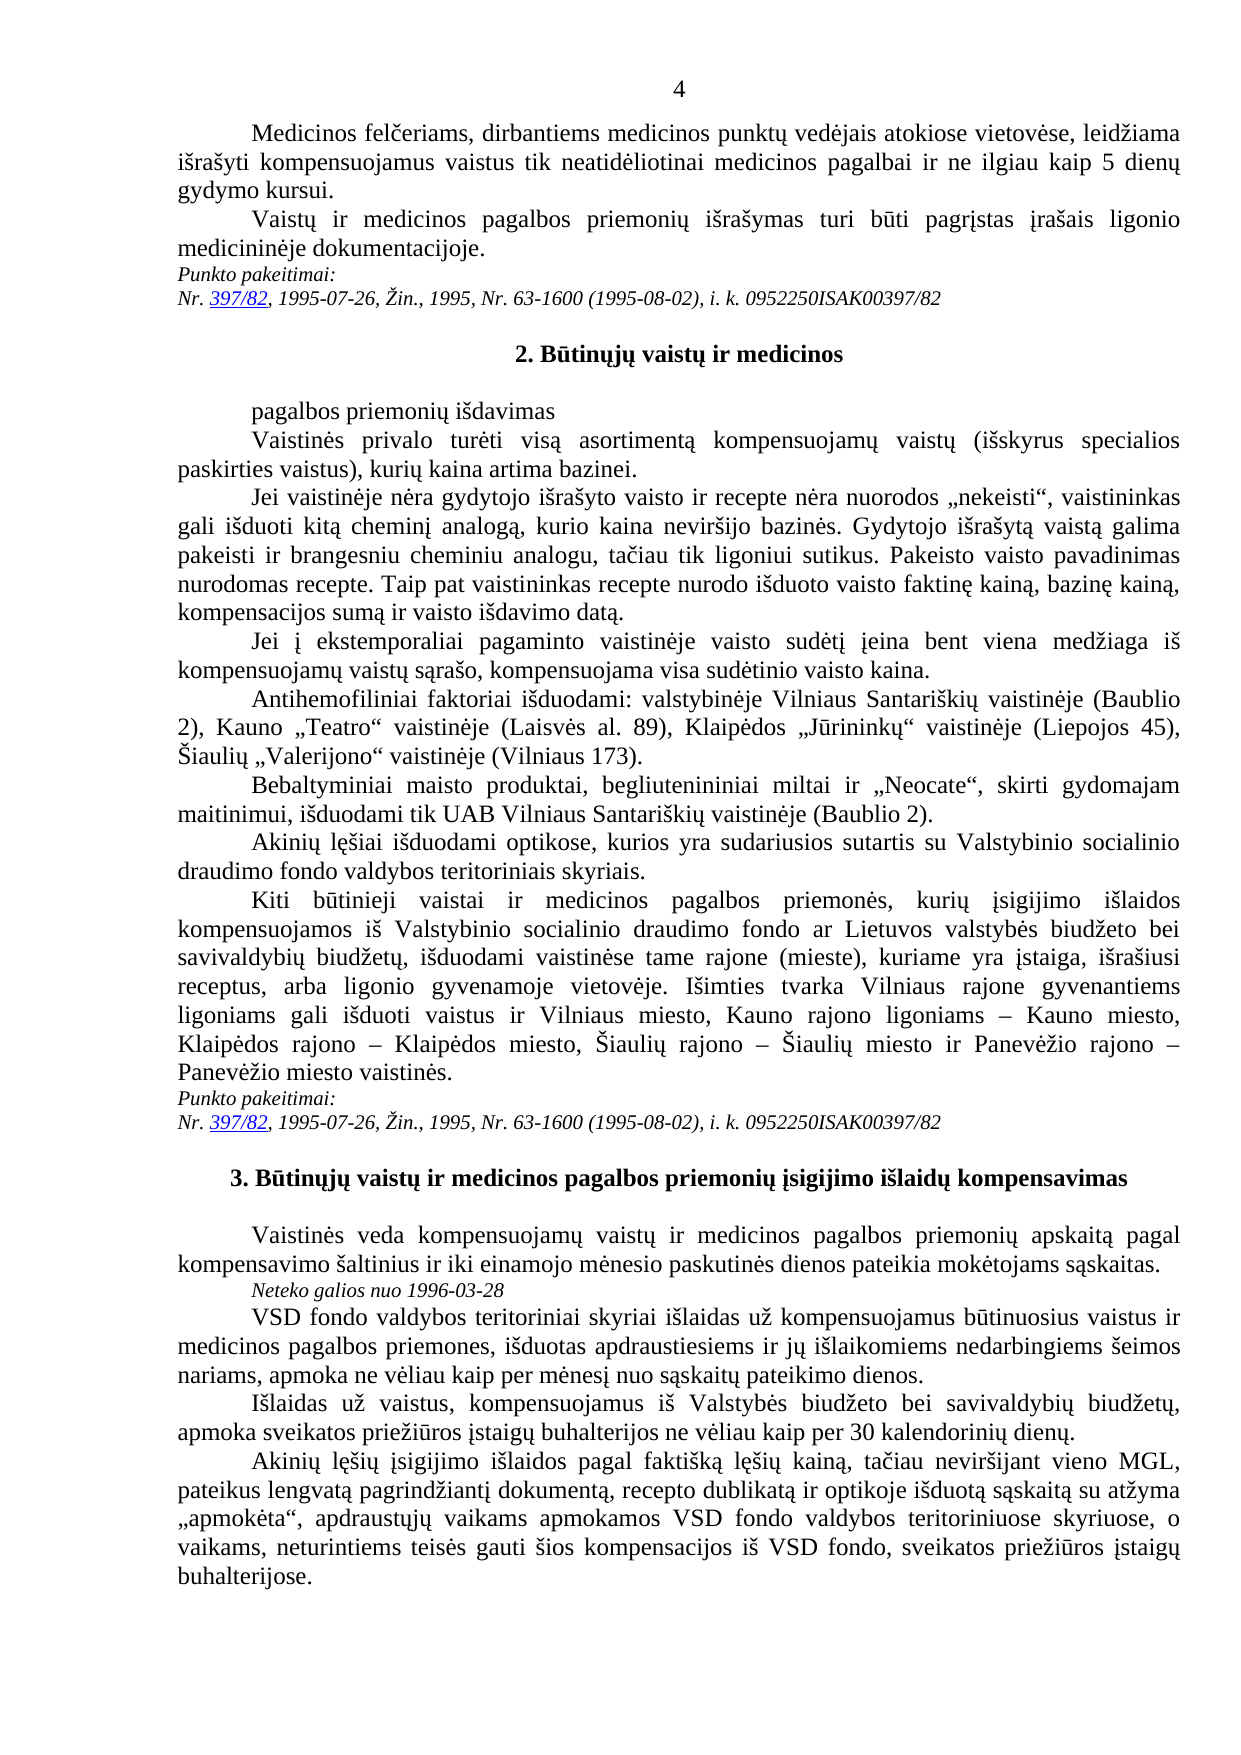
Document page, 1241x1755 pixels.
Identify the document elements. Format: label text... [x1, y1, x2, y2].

text 3. Būtinųjų vaistų ir medicinos pagalbos priemonių įsigijimo išlaidų kompensavimas [177, 1163, 1181, 1192]
text 2. Būtinųjų vaistų ir medicinos [177, 339, 1181, 367]
text Vaistų ir medicinos pagalbos priemonių išrašymas turi būti pagrįstas įrašais ligonio medicininėje dokumentacijoje. [177, 204, 1181, 262]
text Nr. 397/82, 1995-07-26, Žin., 1995, Nr. 63-1600 (1995-08-02), i. k. 0952250ISAK00397/82 [177, 286, 1181, 310]
text Antihemofiliniai faktoriai išduodami: valstybinėje Vilniaus Santariškių vaistinėje (Baublio 2), Kauno „Teatro“ vaistinėje (Laisvės al. 89), Klaipėdos „Jūrininkų“ vaistinėje (Liepojos 45), Šiaulių „Valerijono“ vaistinėje (Vilniaus 173). [177, 684, 1181, 770]
text Akinių lęšiai išduodami optikose, kurios yra sudariusios sutartis su Valstybinio socialinio draudimo fondo valdybos teritoriniais skyriais. [177, 827, 1181, 885]
text Kiti būtinieji vaistai ir medicinos pagalbos priemonės, kurių įsigijimo išlaidos kompensuojamos iš Valstybinio socialinio draudimo fondo ar Lietuvos valstybės biudžeto bei savivaldybių biudžetų, išduodami vaistinėse tame rajone (mieste), kuriame yra įstaiga, išrašiusi receptus, arba ligonio gyvenamoje vietovėje. Išimties tvarka Vilniaus rajone gyvenantiems ligoniams gali išduoti vaistus ir Vilniaus miesto, Kauno rajono ligoniams – Kauno miesto, Klaipėdos rajono – Klaipėdos miesto, Šiaulių rajono – Šiaulių miesto ir Panevėžio rajono – Panevėžio miesto vaistinės. [177, 885, 1181, 1086]
text Vaistinės veda kompensuojamų vaistų ir medicinos pagalbos priemonių apskaitą pagal kompensavimo šaltinius ir iki einamojo mėnesio paskutinės dienos pateikia mokėtojams sąskaitas. [177, 1221, 1181, 1278]
text Bebaltyminiai maisto produktai, begliutenininiai miltai ir „Neocate“, skirti gydomajam maitinimui, išduodami tik UAB Vilniaus Santariškių vaistinėje (Baublio 2). [177, 770, 1181, 827]
text Jei į ekstemporaliai pagaminto vaistinėje vaisto sudėtį įeina bent viena medžiaga iš kompensuojamų vaistų sąrašo, kompensuojama visa sudėtinio vaisto kaina. [177, 626, 1181, 684]
text Medicinos felčeriams, dirbantiems medicinos punktų vedėjais atokiose vietovėse, leidžiama išrašyti kompensuojamus vaistus tik neatidėliotinai medicinos pagalbai ir ne ilgiau kaip 5 dienų gydymo kursui. [177, 118, 1181, 204]
text Vaistinės privalo turėti visą asortimentą kompensuojamų vaistų (išskyrus specialios paskirties vaistus), kurių kaina artima bazinei. [177, 425, 1181, 482]
text Nr. 397/82, 1995-07-26, Žin., 1995, Nr. 63-1600 (1995-08-02), i. k. 0952250ISAK00397/82 [177, 1110, 1181, 1134]
text pagalbos priemonių išdavimas [177, 396, 1181, 425]
text Akinių lęšių įsigijimo išlaidos pagal faktišką lęšių kainą, tačiau neviršijant vieno MGL, pateikus lengvatą pagrindžiantį dokumentą, recepto dublikatą ir optikoje išduotą sąskaitą su atžyma „apmokėta“, apdraustųjų vaikams apmokamos VSD fondo valdybos teritoriniuose skyriuose, o vaikams, neturintiems teisės gauti šios kompensacijos iš VSD fondo, sveikatos priežiūros įstaigų buhalterijose. [177, 1446, 1181, 1590]
text Punkto pakeitimai: [177, 1086, 1181, 1110]
text VSD fondo valdybos teritoriniai skyriai išlaidas už kompensuojamus būtinuosius vaistus ir medicinos pagalbos priemones, išduotas apdraustiesiems ir jų išlaikomiems nedarbingiems šeimos nariams, apmoka ne vėliau kaip per mėnesį nuo sąskaitų pateikimo dienos. [177, 1302, 1181, 1388]
text Punkto pakeitimai: [177, 262, 1181, 286]
text Jei vaistinėje nėra gydytojo išrašyto vaisto ir recepte nėra nuorodos „nekeisti“, vaistininkas gali išduoti kitą cheminį analogą, kurio kaina neviršijo bazinės. Gydytojo išrašytą vaistą galima pakeisti ir brangesniu cheminiu analogu, tačiau tik ligoniui sutikus. Pakeisto vaisto pavadinimas nurodomas recepte. Taip pat vaistininkas recepte nurodo išduoto vaisto faktinę kainą, bazinę kainą, kompensacijos sumą ir vaisto išdavimo datą. [177, 482, 1181, 626]
text Neteko galios nuo 1996-03-28 [177, 1278, 1181, 1302]
text Išlaidas už vaistus, kompensuojamus iš Valstybės biudžeto bei savivaldybių biudžetų, apmoka sveikatos priežiūros įstaigų buhalterijos ne vėliau kaip per 30 kalendorinių dienų. [177, 1388, 1181, 1446]
